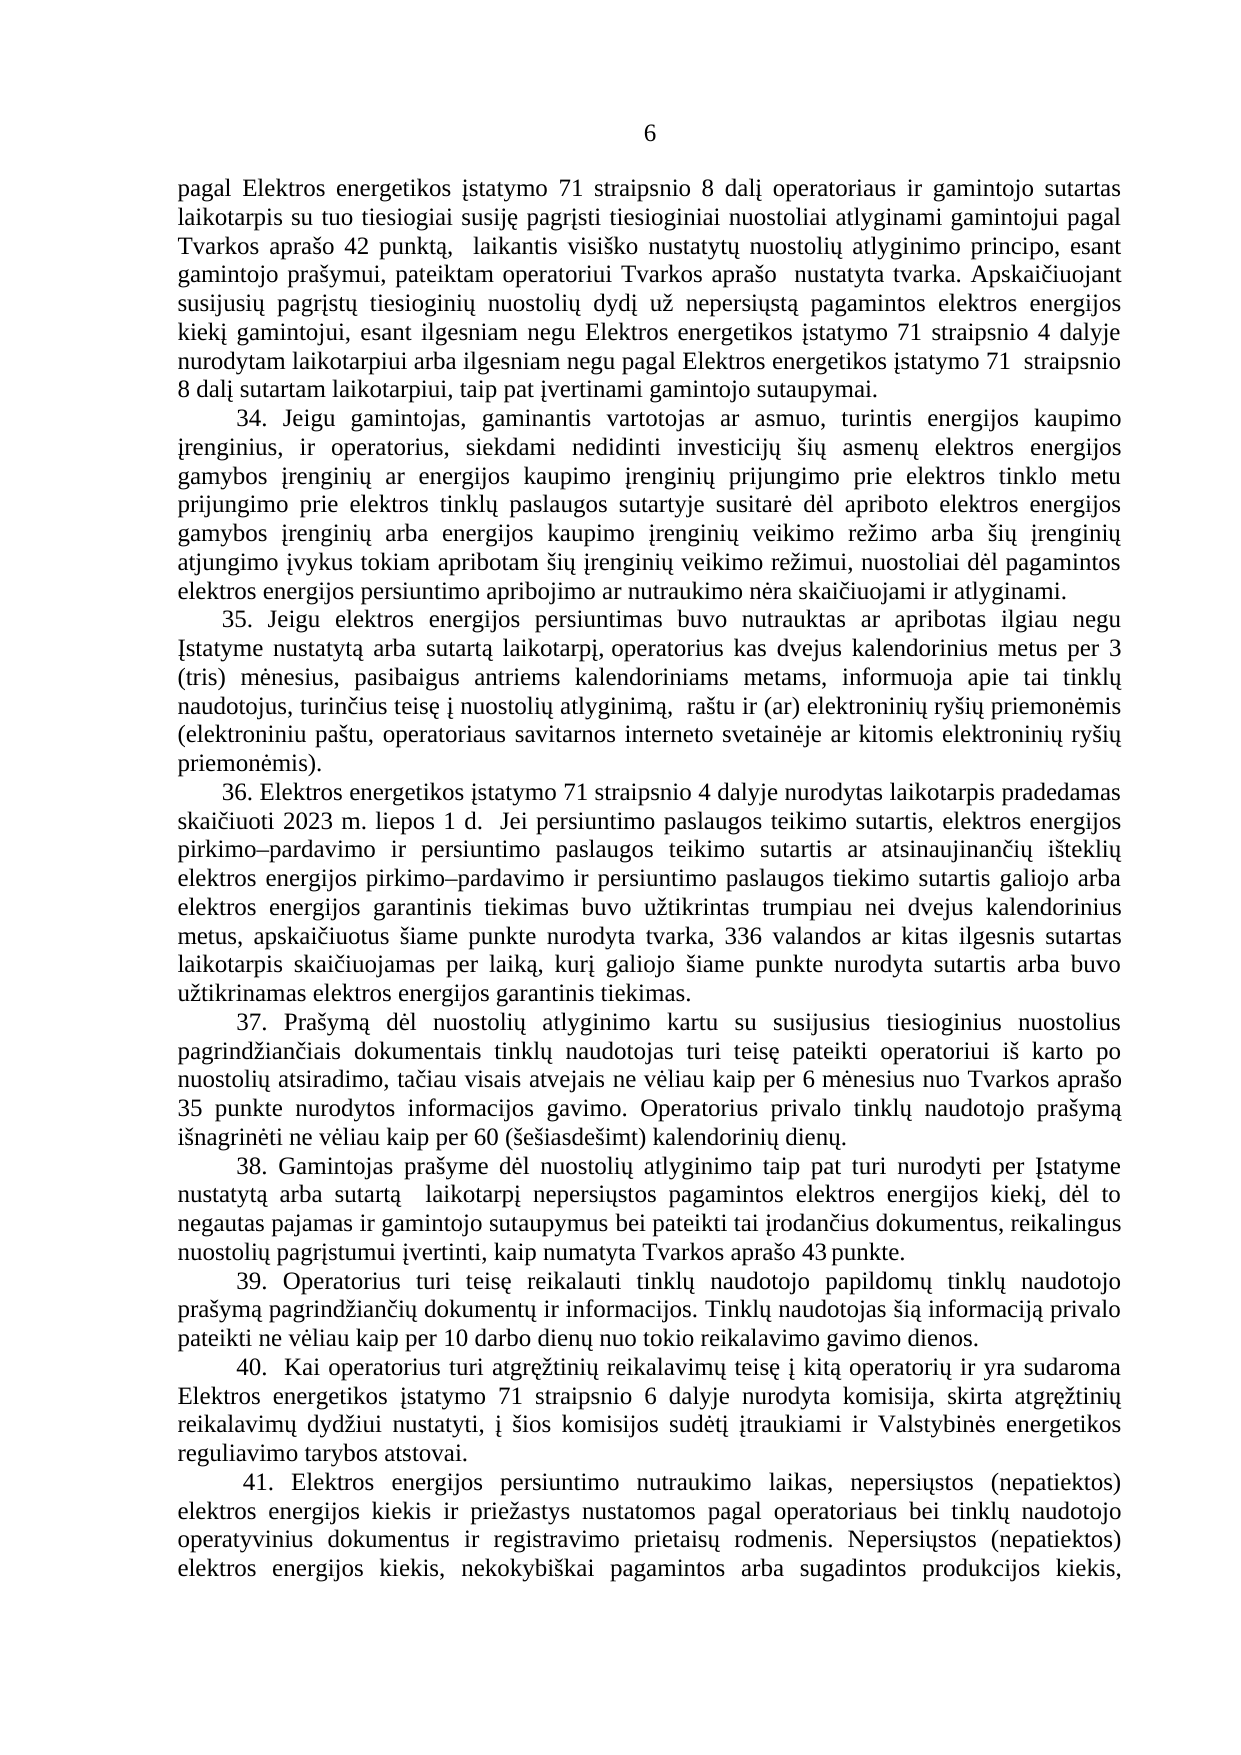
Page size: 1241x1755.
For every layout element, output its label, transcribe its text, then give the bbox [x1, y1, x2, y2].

text 37. Prašymą dėl nuostolių atlyginimo kartu su susijusius tiesioginius nuostolius pagrindžiančiais dokumentais tinklų naudotojas turi teisę pateikti operatoriui iš karto po nuostolių atsiradimo, tačiau visais atvejais ne vėliau kaip per 6 mėnesius nuo Tvarkos aprašo 35 punkte nurodytos informacijos gavimo. Operatorius privalo tinklų naudotojo prašymą išnagrinėti ne vėliau kaip per 60 (šešiasdešimt) kalendorinių dienų. [177, 1007, 1122, 1151]
text 39. Operatorius turi teisę reikalauti tinklų naudotojo papildomų tinklų naudotojo prašymą pagrindžiančių dokumentų ir informacijos. Tinklų naudotojas šią informaciją privalo pateikti ne vėliau kaip per 10 darbo dienų nuo tokio reikalavimo gavimo dienos. [177, 1266, 1122, 1352]
text 35. Jeigu elektros energijos persiuntimas buvo nutrauktas ar apribotas ilgiau negu Įstatyme nustatytą arba sutartą laikotarpį, operatorius kas dvejus kalendorinius metus per 3 (tris) mėnesius, pasibaigus antriems kalendoriniams metams, informuoja apie tai tinklų naudotojus, turinčius teisę į nuostolių atlyginimą, raštu ir (ar) elektroninių ryšių priemonėmis (elektroniniu paštu, operatoriaus savitarnos interneto svetainėje ar kitomis elektroninių ryšių priemonėmis). [177, 604, 1122, 777]
text 36. Elektros energetikos įstatymo 71 straipsnio 4 dalyje nurodytas laikotarpis pradedamas skaičiuoti 2023 m. liepos 1 d. Jei persiuntimo paslaugos teikimo sutartis, elektros energijos pirkimo–pardavimo ir persiuntimo paslaugos teikimo sutartis ar atsinaujinančių išteklių elektros energijos pirkimo–pardavimo ir persiuntimo paslaugos tiekimo sutartis galiojo arba elektros energijos garantinis tiekimas buvo užtikrintas trumpiau nei dvejus kalendorinius metus, apskaičiuotus šiame punkte nurodyta tvarka, 336 valandos ar kitas ilgesnis sutartas laikotarpis skaičiuojamas per laiką, kurį galiojo šiame punkte nurodyta sutartis arba buvo užtikrinamas elektros energijos garantinis tiekimas. [177, 777, 1122, 1007]
text 34. Jeigu gamintojas, gaminantis vartotojas ar asmuo, turintis energijos kaupimo įrenginius, ir operatorius, siekdami nedidinti investicijų šių asmenų elektros energijos gamybos įrenginių ar energijos kaupimo įrenginių prijungimo prie elektros tinklo metu prijungimo prie elektros tinklų paslaugos sutartyje susitarė dėl apriboto elektros energijos gamybos įrenginių arba energijos kaupimo įrenginių veikimo režimo arba šių įrenginių atjungimo įvykus tokiam apribotam šių įrenginių veikimo režimui, nuostoliai dėl pagamintos elektros energijos persiuntimo apribojimo ar nutraukimo nėra skaičiuojami ir atlyginami. [177, 403, 1122, 604]
text 40. Kai operatorius turi atgręžtinių reikalavimų teisę į kitą operatorių ir yra sudaroma Elektros energetikos įstatymo 71 straipsnio 6 dalyje nurodyta komisija, skirta atgręžtinių reikalavimų dydžiui nustatyti, į šios komisijos sudėtį įtraukiami ir Valstybinės energetikos reguliavimo tarybos atstovai. [177, 1352, 1122, 1467]
text 41. Elektros energijos persiuntimo nutraukimo laikas, nepersiųstos (nepatiektos) elektros energijos kiekis ir priežastys nustatomos pagal operatoriaus bei tinklų naudotojo operatyvinius dokumentus ir registravimo prietaisų rodmenis. Nepersiųstos (nepatiektos) elektros energijos kiekis, nekokybiškai pagamintos arba sugadintos produkcijos kiekis, [177, 1467, 1122, 1582]
text 38. Gamintojas prašyme dėl nuostolių atlyginimo taip pat turi nurodyti per Įstatyme nustatytą arba sutartą laikotarpį nepersiųstos pagamintos elektros energijos kiekį, dėl to negautas pajamas ir gamintojo sutaupymus bei pateikti tai įrodančius dokumentus, reikalingus nuostolių pagrįstumui įvertinti, kaip numatyta Tvarkos aprašo 43 punkte. [177, 1151, 1122, 1266]
text pagal Elektros energetikos įstatymo 71 straipsnio 8 dalį operatoriaus ir gamintojo sutartas laikotarpis su tuo tiesiogiai susiję pagrįsti tiesioginiai nuostoliai atlyginami gamintojui pagal Tvarkos aprašo 42 punktą, laikantis visiško nustatytų nuostolių atlyginimo principo, esant gamintojo prašymui, pateiktam operatoriui Tvarkos aprašo nustatyta tvarka. Apskaičiuojant susijusių pagrįstų tiesioginių nuostolių dydį už nepersiųstą pagamintos elektros energijos kiekį gamintojui, esant ilgesniam negu Elektros energetikos įstatymo 71 straipsnio 4 dalyje nurodytam laikotarpiui arba ilgesniam negu pagal Elektros energetikos įstatymo 71 straipsnio 8 dalį sutartam laikotarpiui, taip pat įvertinami gamintojo sutaupymai. [177, 173, 1122, 403]
